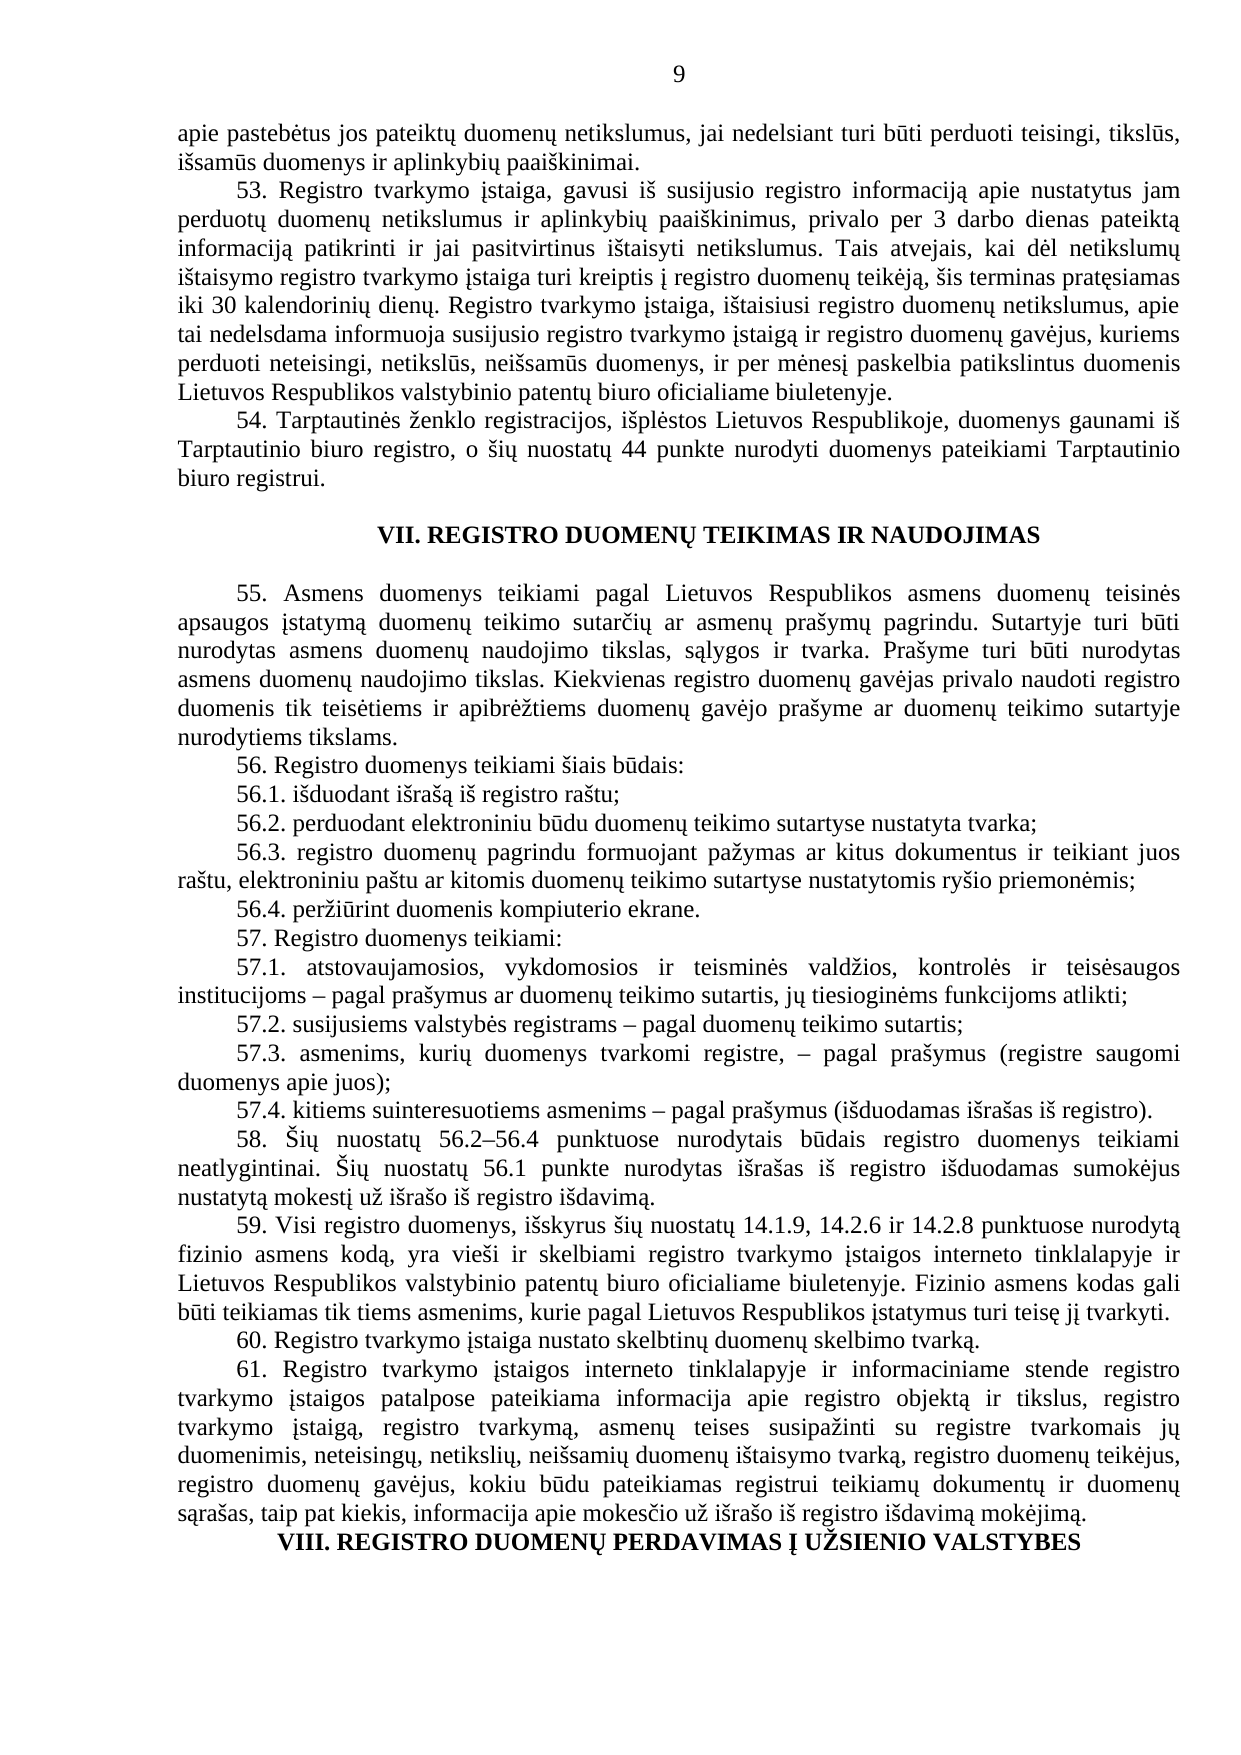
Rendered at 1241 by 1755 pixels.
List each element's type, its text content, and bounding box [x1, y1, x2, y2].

text 60. Registro tvarkymo įstaiga nustato skelbtinų duomenų skelbimo tvarką. [177, 1326, 1181, 1354]
text 56. Registro duomenys teikiami šiais būdais: [177, 751, 1181, 779]
text 57.4. kitiems suinteresuotiems asmenims – pagal prašymus (išduodamas išrašas iš registro). [177, 1096, 1181, 1124]
text VII. Registro duomenŲ TEIKIMAS IR naudojimas [177, 521, 1181, 549]
text 58. Šių nuostatų 56.2–56.4 punktuose nurodytais būdais registro duomenys teikiami neatlygintinai. Šių nuostatų 56.1 punkte nurodytas išrašas iš registro išduodamas sumokėjus nustatytą mokestį už išrašo iš registro išdavimą. [177, 1124, 1181, 1211]
text apie pastebėtus jos pateiktų duomenų netikslumus, jai nedelsiant turi būti perduoti teisingi, tikslūs, išsamūs duomenys ir aplinkybių paaiškinimai. [177, 118, 1181, 176]
text VIII. Registro duomenŲ perdavimas Į uŽsienio valstybes [177, 1527, 1181, 1556]
text 53. Registro tvarkymo įstaiga, gavusi iš susijusio registro informaciją apie nustatytus jam perduotų duomenų netikslumus ir aplinkybių paaiškinimus, privalo per 3 darbo dienas pateiktą informaciją patikrinti ir jai pasitvirtinus ištaisyti netikslumus. Tais atvejais, kai dėl netikslumų ištaisymo registro tvarkymo įstaiga turi kreiptis į registro duomenų teikėją, šis terminas pratęsiamas iki 30 kalendorinių dienų. Registro tvarkymo įstaiga, ištaisiusi registro duomenų netikslumus, apie tai nedelsdama informuoja susijusio registro tvarkymo įstaigą ir registro duomenų gavėjus, kuriems perduoti neteisingi, netikslūs, neišsamūs duomenys, ir per mėnesį paskelbia patikslintus duomenis Lietuvos Respublikos valstybinio patentų biuro oficialiame biuletenyje. [177, 176, 1181, 406]
text 61. Registro tvarkymo įstaigos interneto tinklalapyje ir informaciniame stende registro tvarkymo įstaigos patalpose pateikiama informacija apie registro objektą ir tikslus, registro tvarkymo įstaigą, registro tvarkymą, asmenų teises susipažinti su registre tvarkomais jų duomenimis, neteisingų, netikslių, neišsamių duomenų ištaisymo tvarką, registro duomenų teikėjus, registro duomenų gavėjus, kokiu būdu pateikiamas registrui teikiamų dokumentų ir duomenų sąrašas, taip pat kiekis, informacija apie mokesčio už išrašo iš registro išdavimą mokėjimą. [177, 1354, 1181, 1527]
text 56.3. registro duomenų pagrindu formuojant pažymas ar kitus dokumentus ir teikiant juos raštu, elektroniniu paštu ar kitomis duomenų teikimo sutartyse nustatytomis ryšio priemonėmis; [177, 837, 1181, 894]
text 57. Registro duomenys teikiami: [177, 923, 1181, 952]
text 56.4. peržiūrint duomenis kompiuterio ekrane. [177, 894, 1181, 923]
text 57.1. atstovaujamosios, vykdomosios ir teisminės valdžios, kontrolės ir teisėsaugos institucijoms – pagal prašymus ar duomenų teikimo sutartis, jų tiesioginėms funkcijoms atlikti; [177, 952, 1181, 1009]
text 56.2. perduodant elektroniniu būdu duomenų teikimo sutartyse nustatyta tvarka; [177, 808, 1181, 837]
text 54. Tarptautinės ženklo registracijos, išplėstos Lietuvos Respublikoje, duomenys gaunami iš Tarptautinio biuro registro, o šių nuostatų 44 punkte nurodyti duomenys pateikiami Tarptautinio biuro registrui. [177, 406, 1181, 492]
text 57.3. asmenims, kurių duomenys tvarkomi registre, – pagal prašymus (registre saugomi duomenys apie juos); [177, 1038, 1181, 1096]
text 56.1. išduodant išrašą iš registro raštu; [177, 779, 1181, 808]
text 55. Asmens duomenys teikiami pagal Lietuvos Respublikos asmens duomenų teisinės apsaugos įstatymą duomenų teikimo sutarčių ar asmenų prašymų pagrindu. Sutartyje turi būti nurodytas asmens duomenų naudojimo tikslas, sąlygos ir tvarka. Prašyme turi būti nurodytas asmens duomenų naudojimo tikslas. Kiekvienas registro duomenų gavėjas privalo naudoti registro duomenis tik teisėtiems ir apibrėžtiems duomenų gavėjo prašyme ar duomenų teikimo sutartyje nurodytiems tikslams. [177, 578, 1181, 751]
text 59. Visi registro duomenys, išskyrus šių nuostatų 14.1.9, 14.2.6 ir 14.2.8 punktuose nurodytą fizinio asmens kodą, yra vieši ir skelbiami registro tvarkymo įstaigos interneto tinklalapyje ir Lietuvos Respublikos valstybinio patentų biuro oficialiame biuletenyje. Fizinio asmens kodas gali būti teikiamas tik tiems asmenims, kurie pagal Lietuvos Respublikos įstatymus turi teisę jį tvarkyti. [177, 1211, 1181, 1326]
text 57.2. susijusiems valstybės registrams – pagal duomenų teikimo sutartis; [177, 1009, 1181, 1038]
